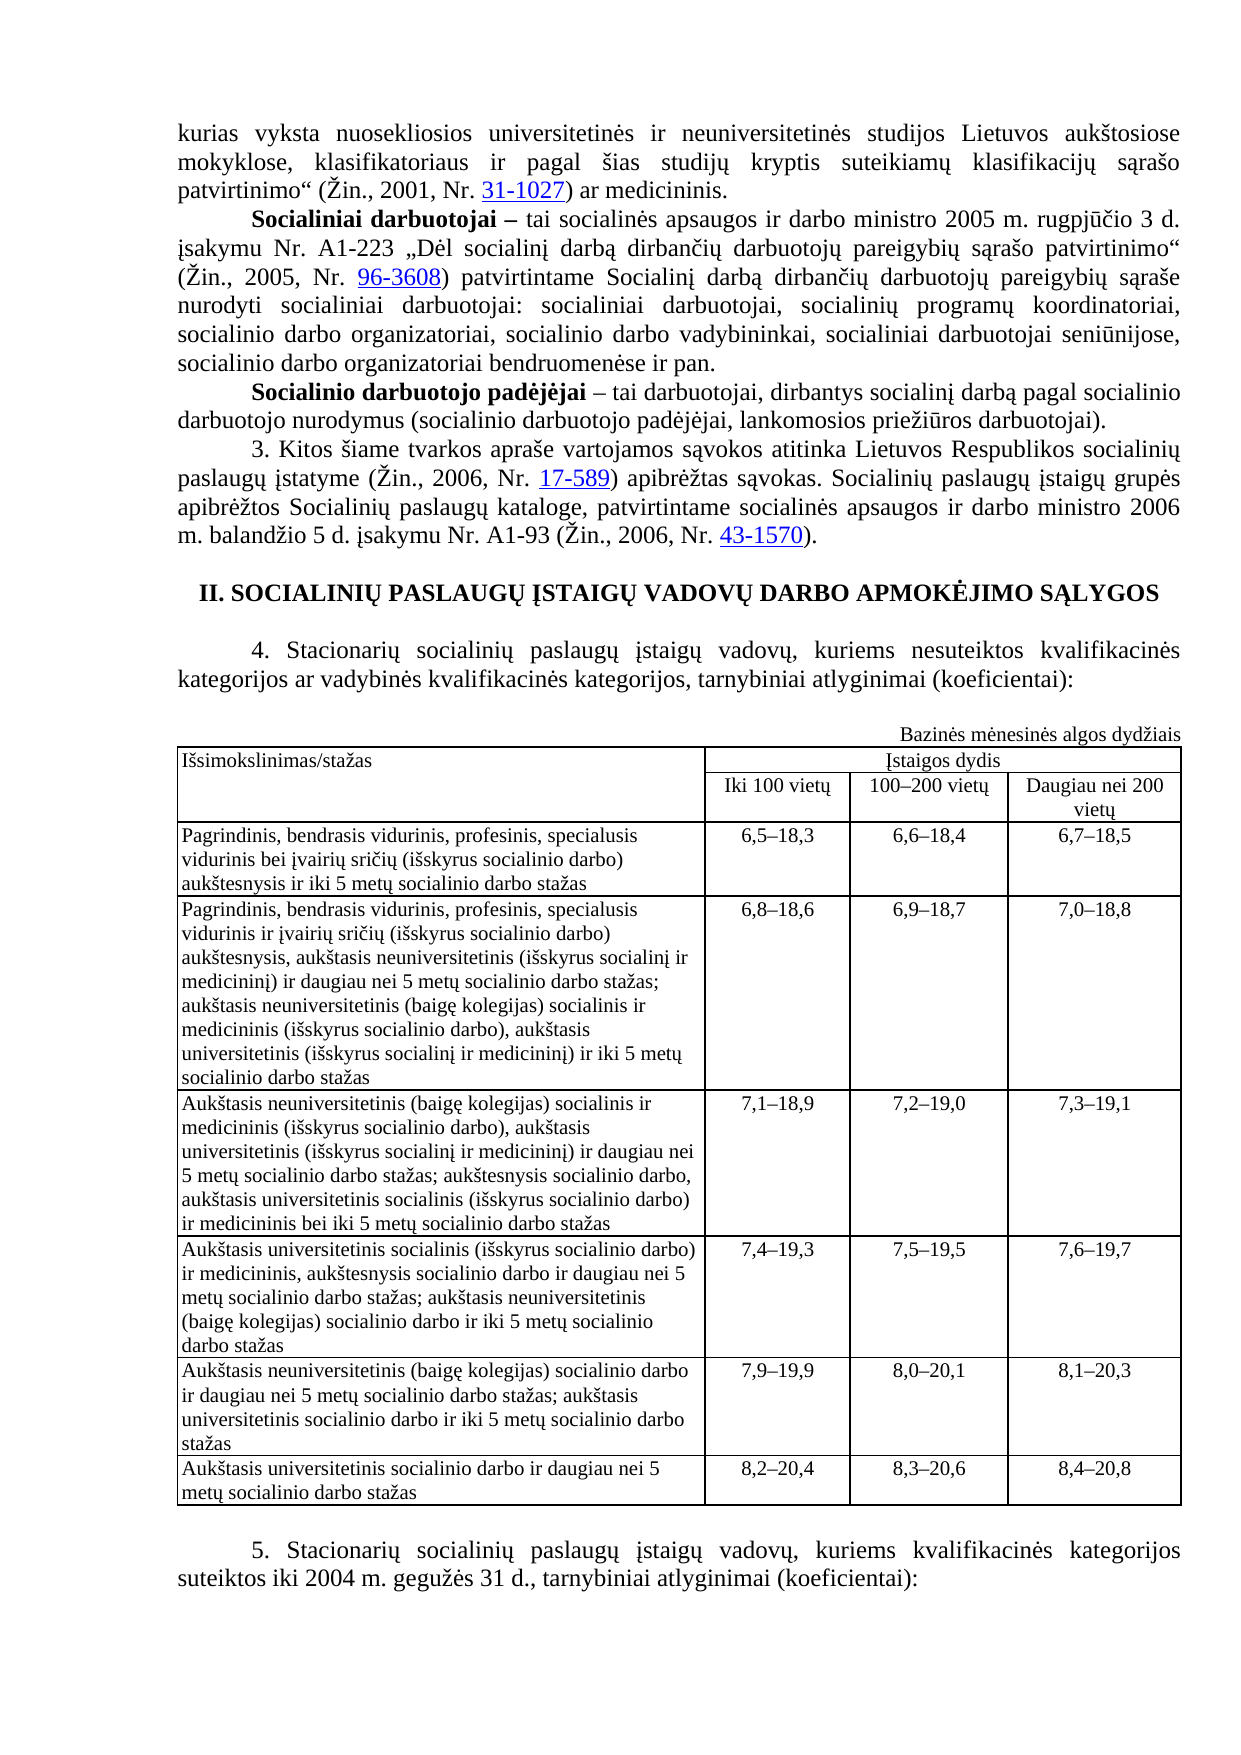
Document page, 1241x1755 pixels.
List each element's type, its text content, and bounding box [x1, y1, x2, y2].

text II. SOCIALINIŲ PASLAUGŲ ĮSTAIGŲ VADOVŲ DARBO APMOKĖJIMO SĄLYGOS [177, 578, 1181, 607]
table_cell 8,1–20,3 [1009, 1358, 1180, 1455]
table_cell 7,9–19,9 [706, 1358, 849, 1455]
table_cell 8,3–20,6 [851, 1456, 1007, 1504]
text kurias vyksta nuosekliosios universitetinės ir neuniversitetinės studijos Lietuvos aukštosiose mokyklose, klasifikatoriaus ir pagal šias studijų kryptis suteikiamų klasifikacijų sąrašo patvirtinimo“ (Žin., 2001, Nr. 31-1027) ar medicininis. [177, 118, 1181, 204]
table_cell 6,6–18,4 [851, 823, 1007, 895]
table_cell 7,0–18,8 [1009, 897, 1180, 1089]
table_cell 6,5–18,3 [706, 823, 849, 895]
text 5. Stacionarių socialinių paslaugų įstaigų vadovų, kuriems kvalifikacinės kategorijos suteiktos iki 2004 m. gegužės 31 d., tarnybiniai atlyginimai (koeficientai): [177, 1535, 1181, 1592]
table_cell 8,2–20,4 [706, 1456, 849, 1504]
table_cell Iki 100 vietų [706, 773, 849, 821]
table_cell 6,9–18,7 [851, 897, 1007, 1089]
text Socialinio darbuotojo padėjėjai – tai darbuotojai, dirbantys socialinį darbą pagal socialinio darbuotojo nurodymus (socialinio darbuotojo padėjėjai, lankomosios priežiūros darbuotojai). [177, 377, 1181, 434]
table_cell 7,1–18,9 [706, 1091, 849, 1235]
table_cell 8,4–20,8 [1009, 1456, 1180, 1504]
table_header Išsimokslinimas/stažas [178, 748, 704, 821]
text 3. Kitos šiame tvarkos apraše vartojamos sąvokos atitinka Lietuvos Respublikos socialinių paslaugų įstatyme (Žin., 2006, Nr. 17-589) apibrėžtas sąvokas. Socialinių paslaugų įstaigų grupės apibrėžtos Socialinių paslaugų kataloge, patvirtintame socialinės apsaugos ir darbo ministro 2006 m. balandžio 5 d. įsakymu Nr. A1-93 (Žin., 2006, Nr. 43-1570). [177, 434, 1181, 549]
table_cell 6,7–18,5 [1009, 823, 1180, 895]
text 4. Stacionarių socialinių paslaugų įstaigų vadovų, kuriems nesuteiktos kvalifikacinės kategorijos ar vadybinės kvalifikacinės kategorijos, tarnybiniai atlyginimai (koeficientai): [177, 636, 1181, 693]
text Socialiniai darbuotojai – tai socialinės apsaugos ir darbo ministro 2005 m. rugpjūčio 3 d. įsakymu Nr. A1-223 „Dėl socialinį darbą dirbančių darbuotojų pareigybių sąrašo patvirtinimo“ (Žin., 2005, Nr. 96-3608) patvirtintame Socialinį darbą dirbančių darbuotojų pareigybių sąraše nurodyti socialiniai darbuotojai: socialiniai darbuotojai, socialinių programų koordinatoriai, socialinio darbo organizatoriai, socialinio darbo vadybininkai, socialiniai darbuotojai seniūnijose, socialinio darbo organizatoriai bendruomenėse ir pan. [177, 204, 1181, 377]
table_cell 6,8–18,6 [706, 897, 849, 1089]
table_cell 100–200 vietų [851, 773, 1007, 821]
text Bazinės mėnesinės algos dydžiais [177, 722, 1181, 746]
table_cell 8,0–20,1 [851, 1358, 1007, 1455]
table_cell 7,4–19,3 [706, 1237, 849, 1357]
table_cell 7,5–19,5 [851, 1237, 1007, 1357]
table_cell 7,6–19,7 [1009, 1237, 1180, 1357]
table_cell 7,3–19,1 [1009, 1091, 1180, 1235]
table_cell 7,2–19,0 [851, 1091, 1007, 1235]
